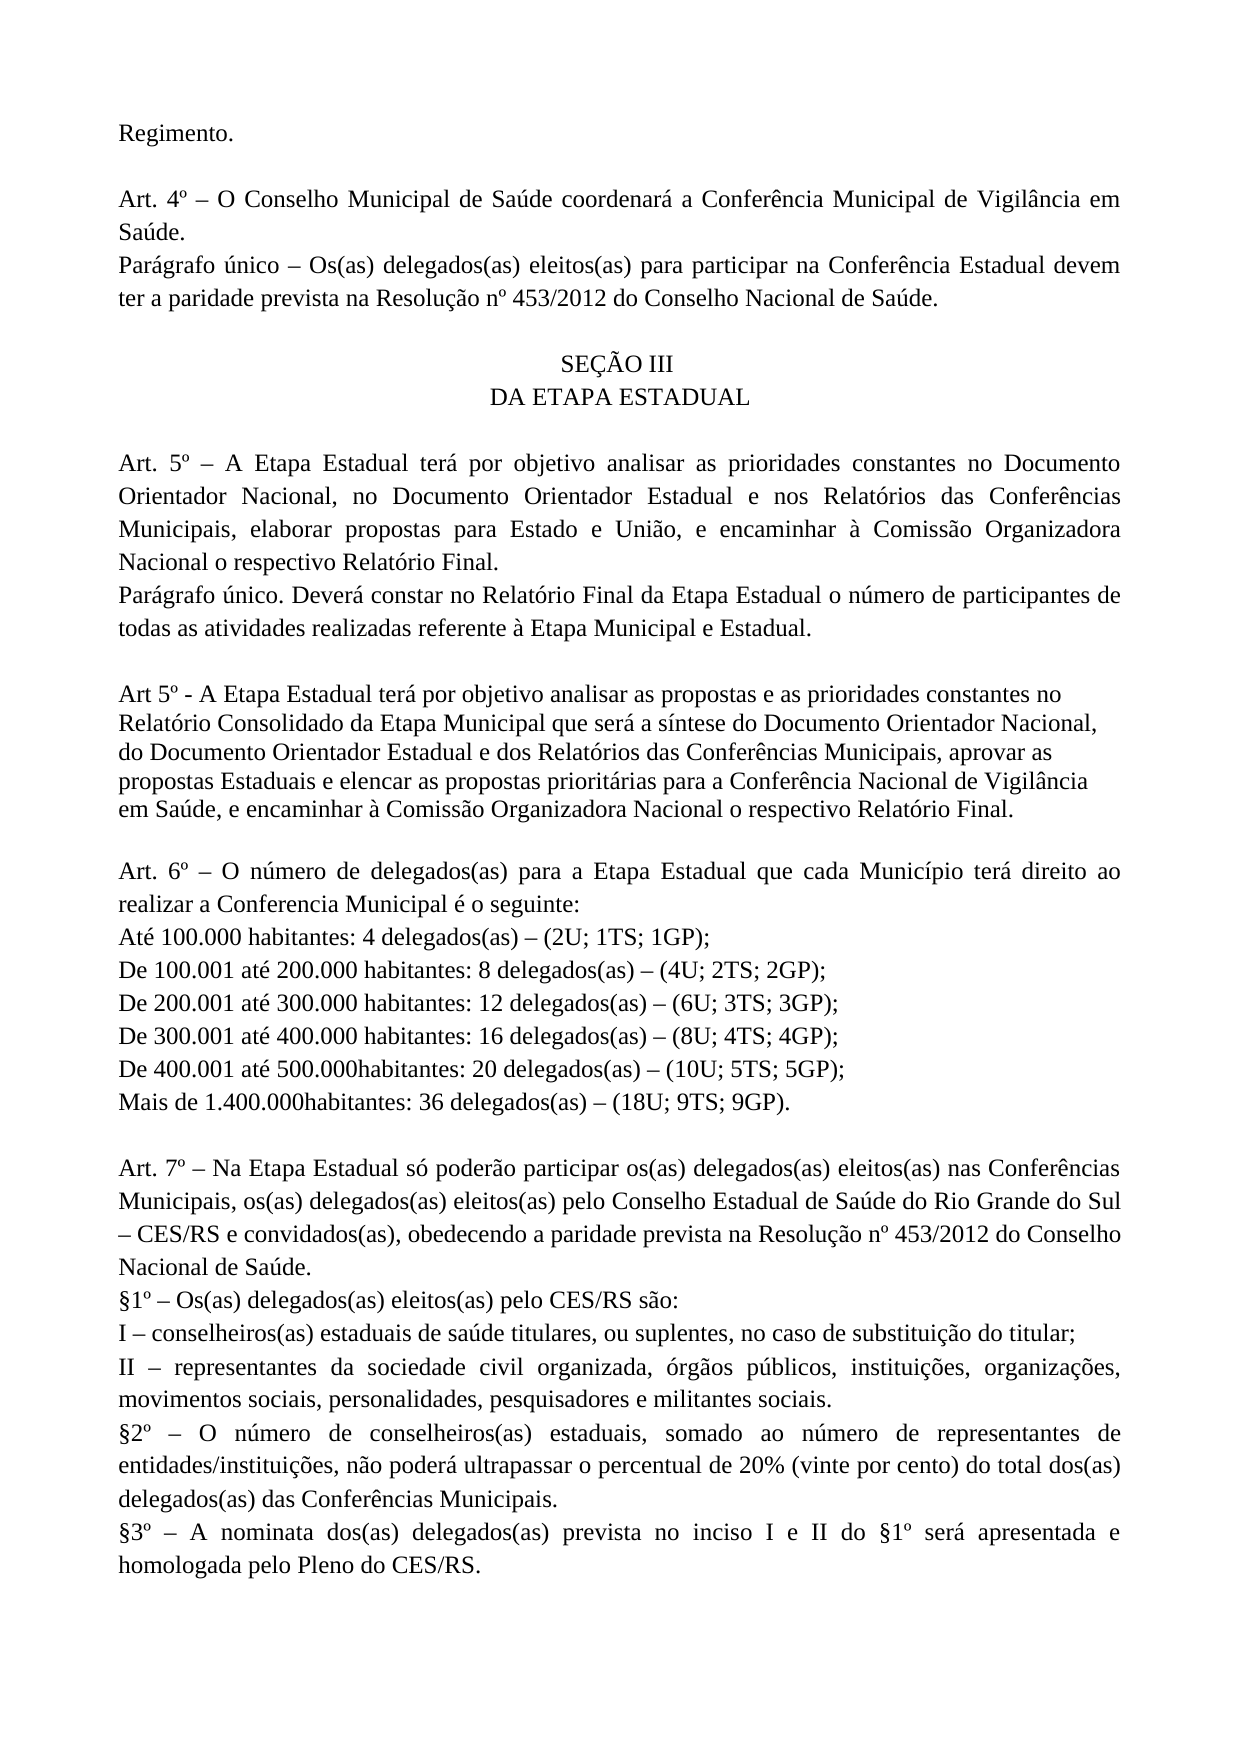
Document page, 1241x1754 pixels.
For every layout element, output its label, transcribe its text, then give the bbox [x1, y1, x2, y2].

text §3º – A nominata dos(as) delegados(as) prevista no inciso I e II do §1º será apresentada e homologada pelo Pleno do CES/RS. [118, 1517, 1122, 1578]
text DA ETAPA ESTADUAL [118, 382, 1122, 411]
text De 100.001 até 200.000 habitantes: 8 delegados(as) – (4U; 2TS; 2GP); [118, 955, 1122, 984]
text Parágrafo único. Deverá constar no Relatório Final da Etapa Estadual o número de participantes de todas as atividades realizadas referente à Etapa Municipal e Estadual. [118, 580, 1122, 642]
text Art 5º - A Etapa Estadual terá por objetivo analisar as propostas e as prioridades constantes no Relatório Consolidado da Etapa Municipal que será a síntese do Documento Orientador Nacional, do Documento Orientador Estadual e dos Relatórios das Conferências Municipais, aprovar as propostas Estaduais e elencar as propostas prioritárias para a Conferência Nacional de Vigilância em Saúde, e encaminhar à Comissão Organizadora Nacional o respectivo Relatório Final. [118, 679, 1122, 823]
text SEÇÃO III [118, 349, 1122, 378]
text Até 100.000 habitantes: 4 delegados(as) – (2U; 1TS; 1GP); [118, 922, 1122, 951]
text §2º – O número de conselheiros(as) estaduais, somado ao número de representantes de entidades/instituições, não poderá ultrapassar o percentual de 20% (vinte por cento) do total dos(as) delegados(as) das Conferências Municipais. [118, 1418, 1122, 1512]
text I – conselheiros(as) estaduais de saúde titulares, ou suplentes, no caso de substituição do titular; [118, 1318, 1122, 1347]
text De 200.001 até 300.000 habitantes: 12 delegados(as) – (6U; 3TS; 3GP); [118, 988, 1122, 1017]
text Art. 6º – O número de delegados(as) para a Etapa Estadual que cada Município terá direito ao realizar a Conferencia Municipal é o seguinte: [118, 856, 1122, 918]
text §1º – Os(as) delegados(as) eleitos(as) pelo CES/RS são: [118, 1286, 1122, 1314]
text Parágrafo único – Os(as) delegados(as) eleitos(as) para participar na Conferência Estadual devem ter a paridade prevista na Resolução nº 453/2012 do Conselho Nacional de Saúde. [118, 250, 1122, 312]
text De 300.001 até 400.000 habitantes: 16 delegados(as) – (8U; 4TS; 4GP); [118, 1021, 1122, 1050]
text Regimento. [118, 118, 1122, 147]
text Mais de 1.400.000habitantes: 36 delegados(as) – (18U; 9TS; 9GP). [118, 1087, 1122, 1116]
text Art. 4º – O Conselho Municipal de Saúde coordenará a Conferência Municipal de Vigilância em Saúde. [118, 184, 1122, 246]
text Art. 5º – A Etapa Estadual terá por objetivo analisar as prioridades constantes no Documento Orientador Nacional, no Documento Orientador Estadual e nos Relatórios das Conferências Municipais, elaborar propostas para Estado e União, e encaminhar à Comissão Organizadora Nacional o respectivo Relatório Final. [118, 448, 1122, 576]
text Art. 7º – Na Etapa Estadual só poderão participar os(as) delegados(as) eleitos(as) nas Conferências Municipais, os(as) delegados(as) eleitos(as) pelo Conselho Estadual de Saúde do Rio Grande do Sul – CES/RS e convidados(as), obedecendo a paridade prevista na Resolução nº 453/2012 do Conselho Nacional de Saúde. [118, 1153, 1122, 1281]
text De 400.001 até 500.000habitantes: 20 delegados(as) – (10U; 5TS; 5GP); [118, 1054, 1122, 1083]
text II – representantes da sociedade civil organizada, órgãos públicos, instituições, organizações, movimentos sociais, personalidades, pesquisadores e militantes sociais. [118, 1352, 1122, 1413]
